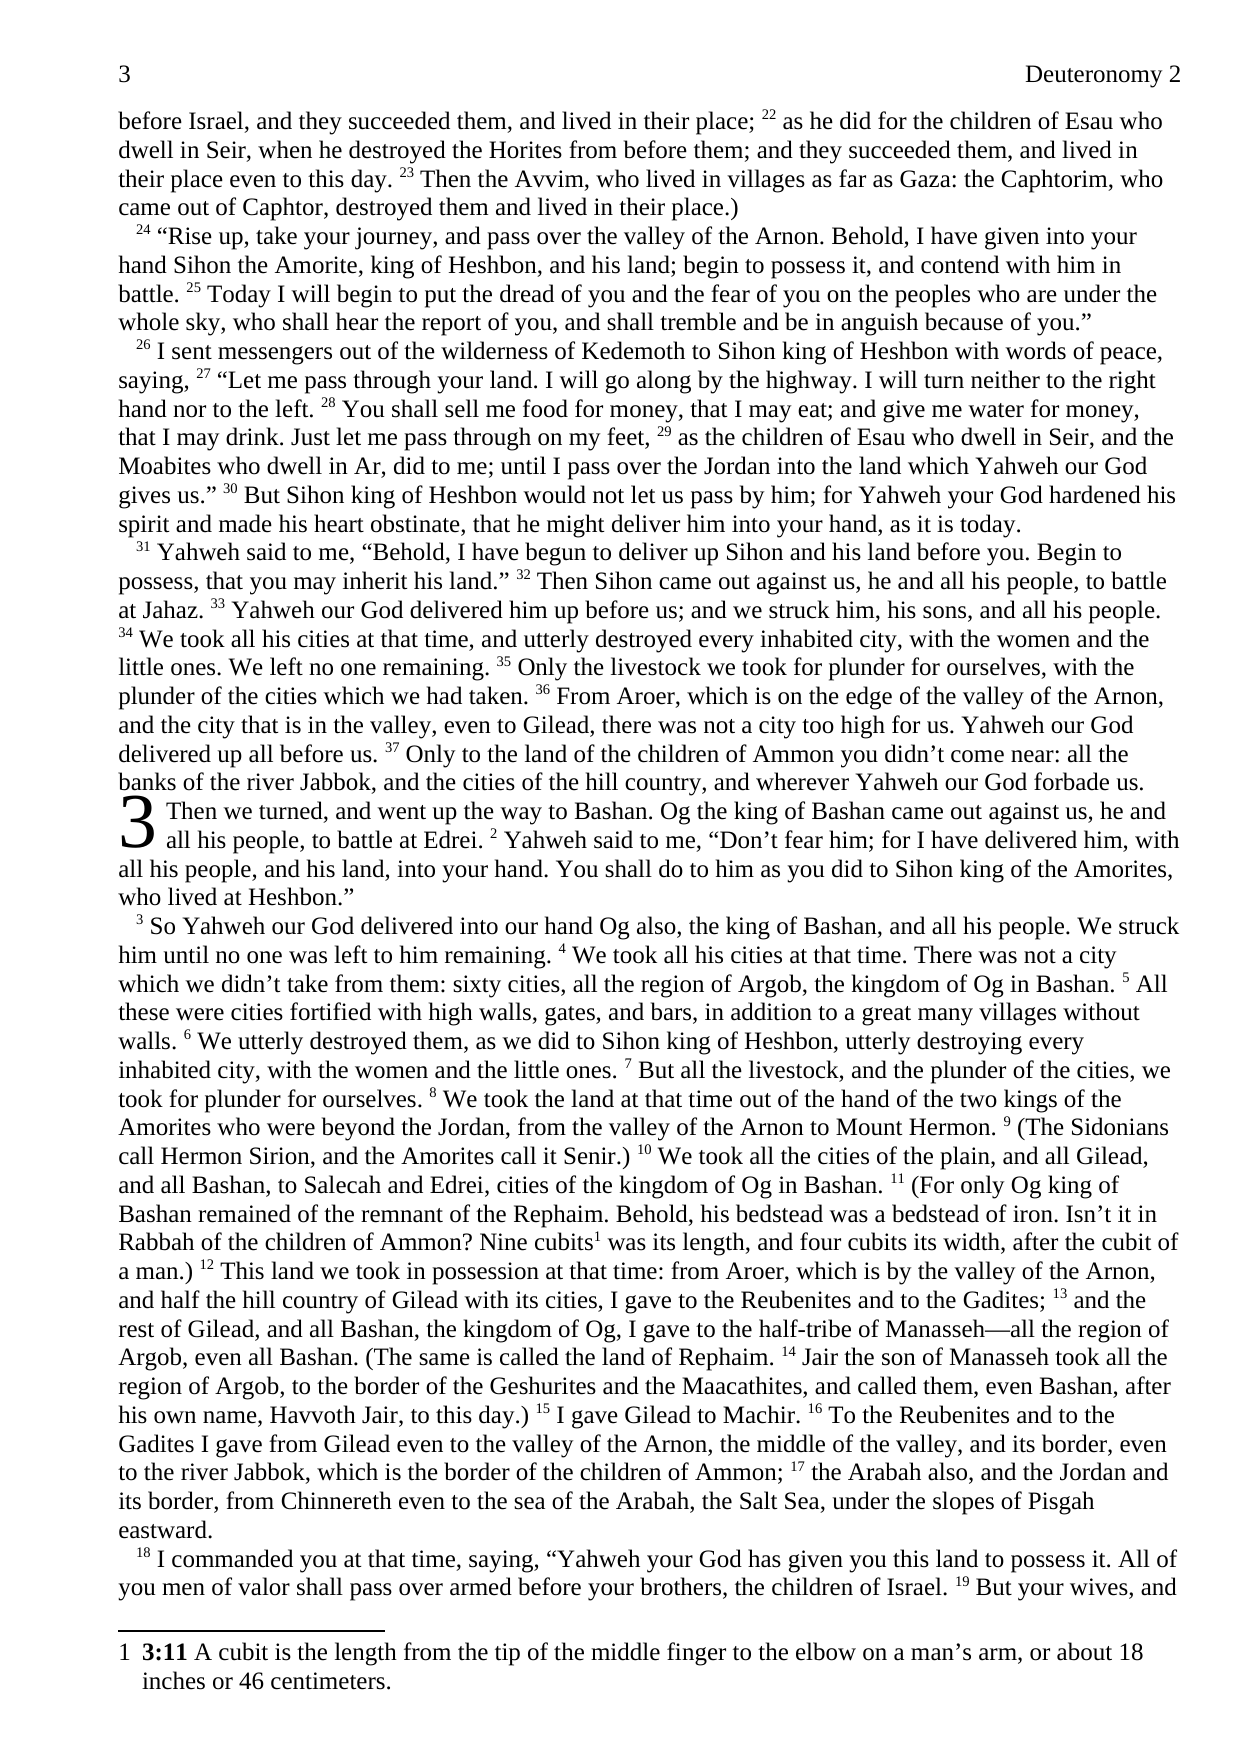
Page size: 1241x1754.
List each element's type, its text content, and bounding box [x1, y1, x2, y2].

text 3 So Yahweh our God delivered into our hand Og also, the king of Bashan, and all his people. We struck him until no one was left to him remaining. 4 We took all his cities at that time. There was not a city which we didn’t take from them: sixty cities, all the region of Argob, the kingdom of Og in Bashan. 5 All these were cities fortified with high walls, gates, and bars, in addition to a great many villages without walls. 6 We utterly destroyed them, as we did to Sihon king of Heshbon, utterly destroying every inhabited city, with the women and the little ones. 7 But all the livestock, and the plunder of the cities, we took for plunder for ourselves. 8 We took the land at that time out of the hand of the two kings of the Amorites who were beyond the Jordan, from the valley of the Arnon to Mount Hermon. 9 (The Sidonians call Hermon Sirion, and the Amorites call it Senir.) 10 We took all the cities of the plain, and all Gilead, and all Bashan, to Salecah and Edrei, cities of the kingdom of Og in Bashan. 11 (For only Og king of Bashan remained of the remnant of the Rephaim. Behold, his bedstead was a bedstead of iron. Isn’t it in Rabbah of the children of Ammon? Nine cubits was its length, and four cubits its width, after the cubit of a man.) 12 This land we took in possession at that time: from Aroer, which is by the valley of the Arnon, and half the hill country of Gilead with its cities, I gave to the Reubenites and to the Gadites; 13 and the rest of Gilead, and all Bashan, the kingdom of Og, I gave to the half-tribe of Manasseh—all the region of Argob, even all Bashan. (The same is called the land of Rephaim. 14 Jair the son of Manasseh took all the region of Argob, to the border of the Geshurites and the Maacathites, and called them, even Bashan, after his own name, Havvoth Jair, to this day.) 15 I gave Gilead to Machir. 16 To the Reubenites and to the Gadites I gave from Gilead even to the valley of the Arnon, the middle of the valley, and its border, even to the river Jabbok, which is the border of the children of Ammon; 17 the Arabah also, and the Jordan and its border, from Chinnereth even to the sea of the Arabah, the Salt Sea, under the slopes of Pisgah eastward. [118, 911, 1181, 1544]
text 24 “Rise up, take your journey, and pass over the valley of the Arnon. Behold, I have given into your hand Sihon the Amorite, king of Heshbon, and his land; begin to possess it, and contend with him in battle. 25 Today I will begin to put the dread of you and the fear of you on the peoples who are under the whole sky, who shall hear the report of you, and shall tremble and be in anguish because of you.” [118, 221, 1181, 336]
text 26 I sent messengers out of the wilderness of Kedemoth to Sihon king of Heshbon with words of peace, saying, 27 “Let me pass through your land. I will go along by the highway. I will turn neither to the right hand nor to the left. 28 You shall sell me food for money, that I may eat; and give me water for money, that I may drink. Just let me pass through on my feet, 29 as the children of Esau who dwell in Seir, and the Moabites who dwell in Ar, did to me; until I pass over the Jordan into the land which Yahweh our God gives us.” 30 But Sihon king of Heshbon would not let us pass by him; for Yahweh your God hardened his spirit and made his heart obstinate, that he might deliver him into your hand, as it is today. [118, 336, 1181, 537]
text 18 I commanded you at that time, saying, “Yahweh your God has given you this land to possess it. All of you men of valor shall pass over armed before your brothers, the children of Israel. 19 But your wives, and [118, 1544, 1181, 1601]
text 31 Yahweh said to me, “Behold, I have begun to deliver up Sihon and his land before you. Begin to possess, that you may inherit his land.” 32 Then Sihon came out against us, he and all his people, to battle at Jahaz. 33 Yahweh our God delivered him up before us; and we struck him, his sons, and all his people. 34 We took all his cities at that time, and utterly destroyed every inhabited city, with the women and the little ones. We left no one remaining. 35 Only the livestock we took for plunder for ourselves, with the plunder of the cities which we had taken. 36 From Aroer, which is on the edge of the valley of the Arnon, and the city that is in the valley, even to Gilead, there was not a city too high for us. Yahweh our God delivered up all before us. 37 Only to the land of the children of Ammon you didn’t come near: all the banks of the river Jabbok, and the cities of the hill country, and wherever Yahweh our God forbade us. [118, 537, 1181, 796]
text 3Then we turned, and went up the way to Bashan. Og the king of Bashan came out against us, he and all his people, to battle at Edrei. 2 Yahweh said to me, “Don’t fear him; for I have delivered him, with all his people, and his land, into your hand. You shall do to him as you did to Sihon king of the Amorites, who lived at Heshbon.” [118, 796, 1181, 911]
text before Israel, and they succeeded them, and lived in their place; 22 as he did for the children of Esau who dwell in Seir, when he destroyed the Horites from before them; and they succeeded them, and lived in their place even to this day. 23 Then the Avvim, who lived in villages as far as Gaza: the Caphtorim, who came out of Caphtor, destroyed them and lived in their place.) [118, 106, 1181, 221]
text 3:11 A cubit is the length from the tip of the middle finger to the elbow on a man’s arm, or about 18 inches or 46 centimeters. [118, 1637, 1181, 1695]
